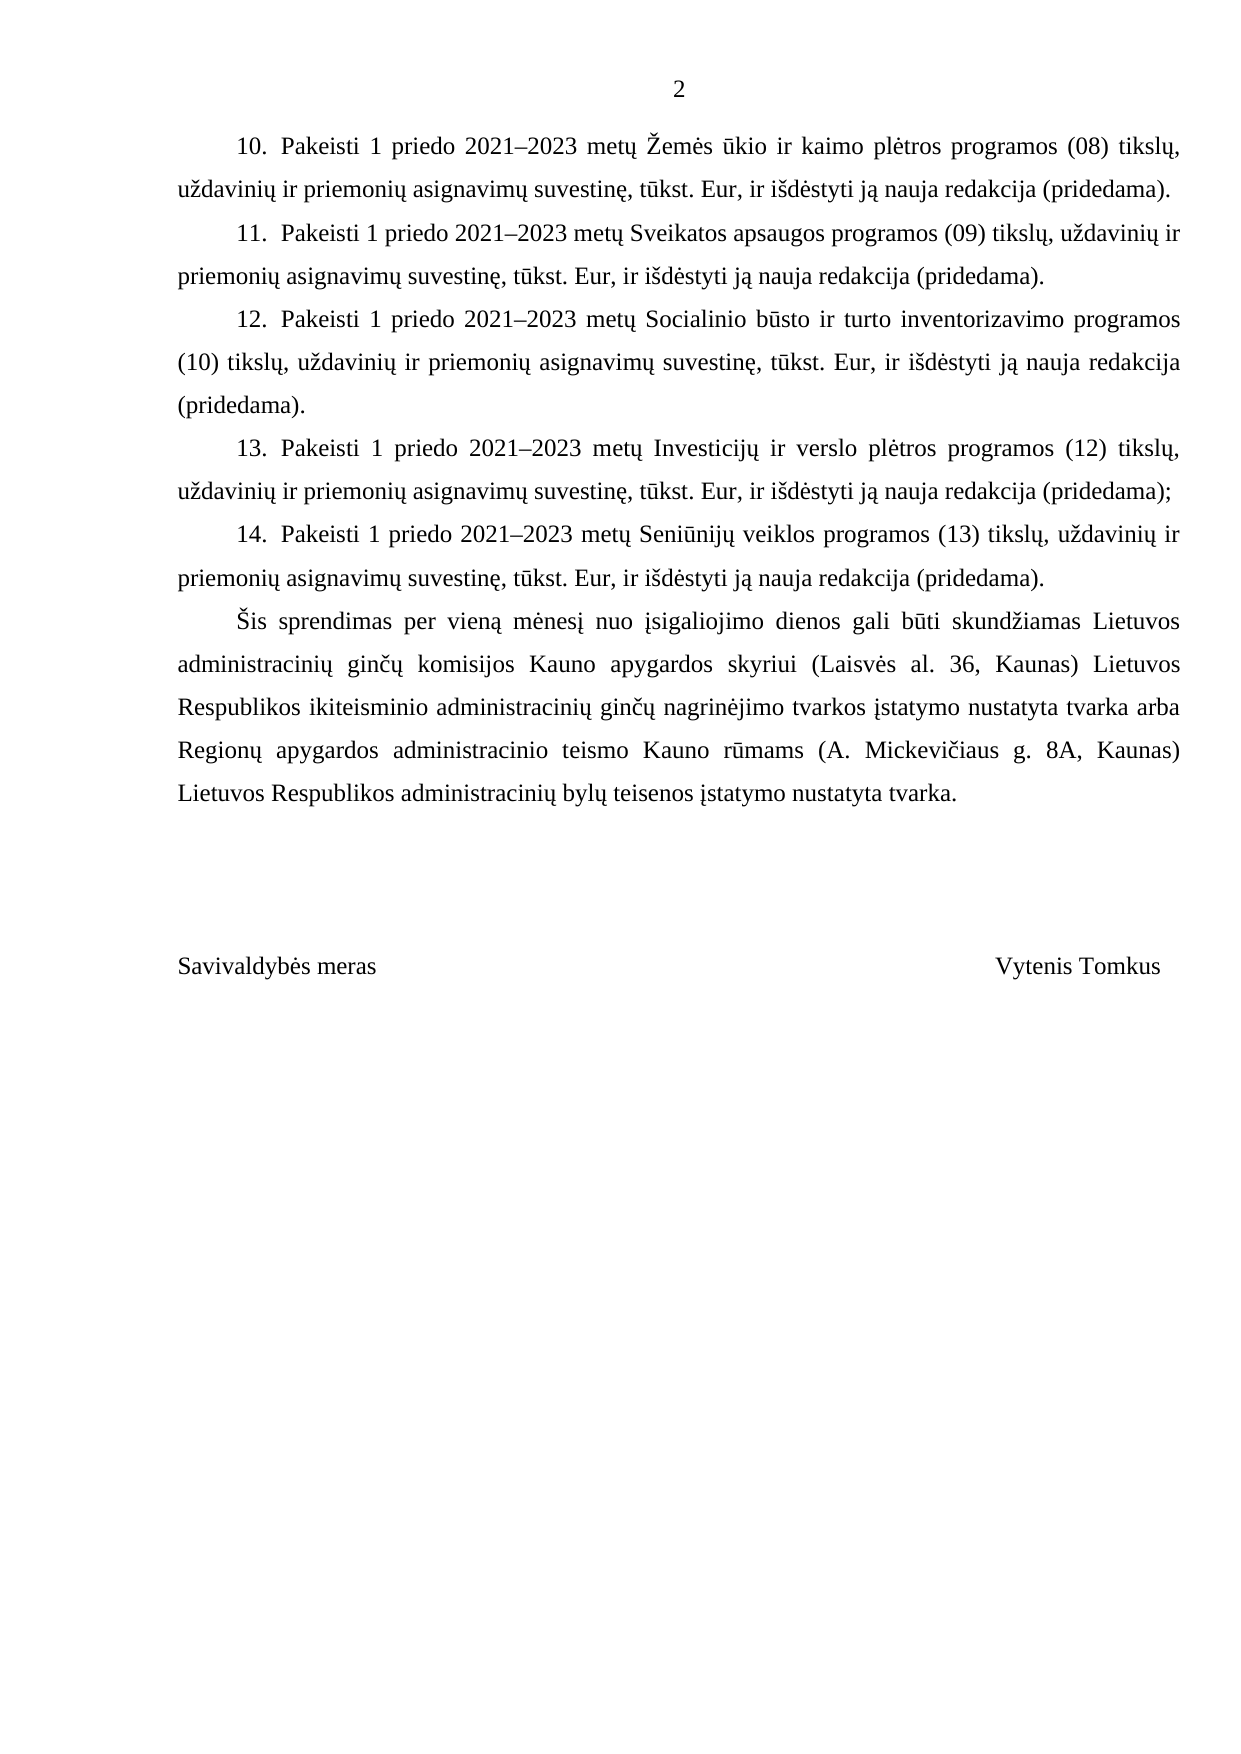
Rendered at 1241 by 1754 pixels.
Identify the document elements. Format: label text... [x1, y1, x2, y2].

text Savivaldybės meras Vytenis Tomkus [177, 951, 1181, 979]
text 13. Pakeisti 1 priedo 2021–2023 metų Investicijų ir verslo plėtros programos (12) tikslų, uždavinių ir priemonių asignavimų suvestinę, tūkst. Eur, ir išdėstyti ją nauja redakcija (pridedama); [177, 433, 1181, 505]
text Šis sprendimas per vieną mėnesį nuo įsigaliojimo dienos gali būti skundžiamas Lietuvos administracinių ginčų komisijos Kauno apygardos skyriui (Laisvės al. 36, Kaunas) Lietuvos Respublikos ikiteisminio administracinių ginčų nagrinėjimo tvarkos įstatymo nustatyta tvarka arba Regionų apygardos administracinio teismo Kauno rūmams (A. Mickevičiaus g. 8A, Kaunas) Lietuvos Respublikos administracinių bylų teisenos įstatymo nustatyta tvarka. [177, 606, 1181, 807]
text 14. Pakeisti 1 priedo 2021–2023 metų Seniūnijų veiklos programos (13) tikslų, uždavinių ir priemonių asignavimų suvestinę, tūkst. Eur, ir išdėstyti ją nauja redakcija (pridedama). [177, 519, 1181, 591]
text 10. Pakeisti 1 priedo 2021–2023 metų Žemės ūkio ir kaimo plėtros programos (08) tikslų, uždavinių ir priemonių asignavimų suvestinę, tūkst. Eur, ir išdėstyti ją nauja redakcija (pridedama). [177, 131, 1181, 203]
text 12. Pakeisti 1 priedo 2021–2023 metų Socialinio būsto ir turto inventorizavimo programos (10) tikslų, uždavinių ir priemonių asignavimų suvestinę, tūkst. Eur, ir išdėstyti ją nauja redakcija (pridedama). [177, 304, 1181, 419]
text 11. Pakeisti 1 priedo 2021–2023 metų Sveikatos apsaugos programos (09) tikslų, uždavinių ir priemonių asignavimų suvestinę, tūkst. Eur, ir išdėstyti ją nauja redakcija (pridedama). [177, 218, 1181, 289]
